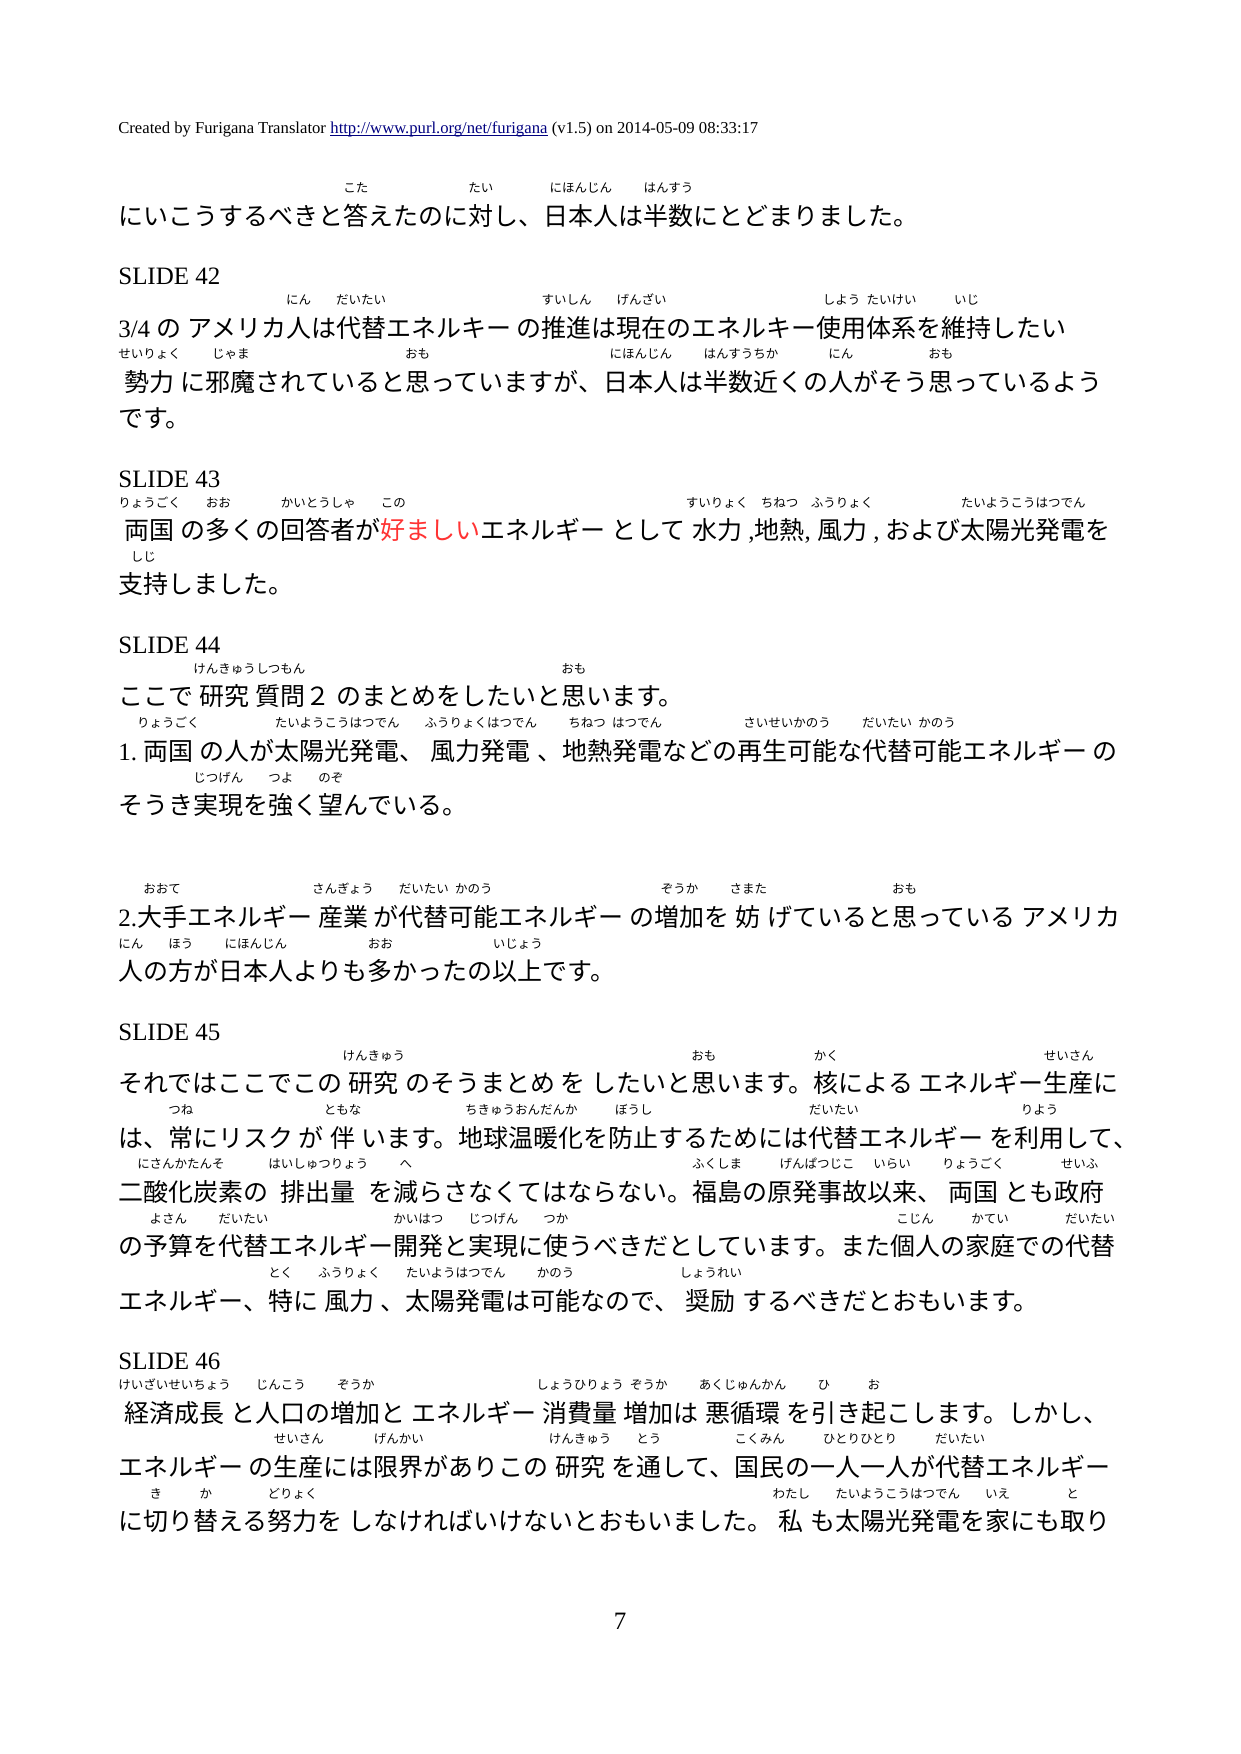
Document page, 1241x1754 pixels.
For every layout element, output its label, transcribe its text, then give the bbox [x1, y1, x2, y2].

text それではここでこの研究けんきゅうのそうまとめ を したいと思おもいます。核かくによる エネルギー生産せいさんには、常つねにリスク が伴ともないます。地球温暖化ちきゅうおんだんかを防止ぼうしするためには代替だいたいエネルギー を利用りようして、二酸化炭素にさんかたんその排出量はいしゅつりょうを減へらさなくてはならない。福島ふくしまの原発事故げんぱつじこ以来いらい、両国りょうごくとも政府せいふの予算よさんを代替だいたいエネルギー開発かいはつと実現じつげんに使つかうべきだとしています。また個人こじんの家庭かていでの代替だいたいエネルギー、特とくに風力ふうりょく、太陽発電たいようはつでんは可能かのうなので、奨励しょうれいするべきだとおもいます。 [118, 1046, 1122, 1317]
text ここで研究けんきゅう質問しつもん２ のまとめをしたいと思おもいます。 [118, 659, 1122, 713]
text 1.両国りょうごくの人が太陽光発電たいようこうはつでん、風力発電ふうりょくはつでん、地熱ちねつ発電はつでんなどの再生可能さいせいかのうな代替だいたい可能かのうエネルギー のそうき実現じつげんを強つよく望のぞんでいる。 [118, 713, 1122, 822]
text SLIDE 43 [118, 464, 1122, 492]
text SLIDE 46 [118, 1346, 1122, 1375]
text 3/4 の アメリカ人にんは代替だいたいエネルキー の推進すいしんは現在げんざいのエネルキー使用しよう体系たいけいを維持いじしたい勢力せいりょくに邪魔じゃまされていると思おもっていますが、日本人にほんじんは半数はんすう近ちかくの人にんがそう思おもっているようです。 [118, 290, 1122, 435]
text 2.大手おおてエネルギー産業さんぎょうが代替だいたい可能かのうエネルギー の増加ぞうかを妨さまたげていると思おもっている アメリカ人にんの方ほうが日本人にほんじんよりも多おおかったの以上いじょうです。 [118, 879, 1122, 988]
text SLIDE 45 [118, 1017, 1122, 1046]
text SLIDE 42 [118, 261, 1122, 290]
text 両国りょうごくの多おおくの回答者かいとうしゃが好このましいエネルギー として水力すいりょく,地熱ちねつ,風力ふうりょく, および太陽光発電たいようこうはつでんを支持しじしました。 [118, 492, 1122, 601]
text 3/4以上いじょうの アメリカ人にんが“太陽光発電たいようこうはつでんや風力発電ふうりょくはつでんなどの代替だいたいエネルキーに可能かのうな限かぎり迅速じんそくにいこうするべきと答こたえたのに対たいし、日本人にほんじんは半数はんすうにとどまりました。 [118, 178, 1122, 232]
text 経済成長けいざいせいちょうと人口じんこうの増加ぞうかと エネルギー消費量しょうひりょう増加ぞうかは悪循環あくじゅんかんを引ひき起おこします。しかし、エネルギー の生産せいさんには限界げんかいがありこの研究けんきゅうを通とうして、国民こくみんの一人一人ひとりひとりが代替だいたいエネルギー に切きり替かえる努力どりょくを しなければいけないとおもいました。私わたしも太陽光発電たいようこうはつでんを家いえにも取とり入いれたいと思おもいます。 [118, 1375, 1122, 1538]
text SLIDE 44 [118, 630, 1122, 659]
